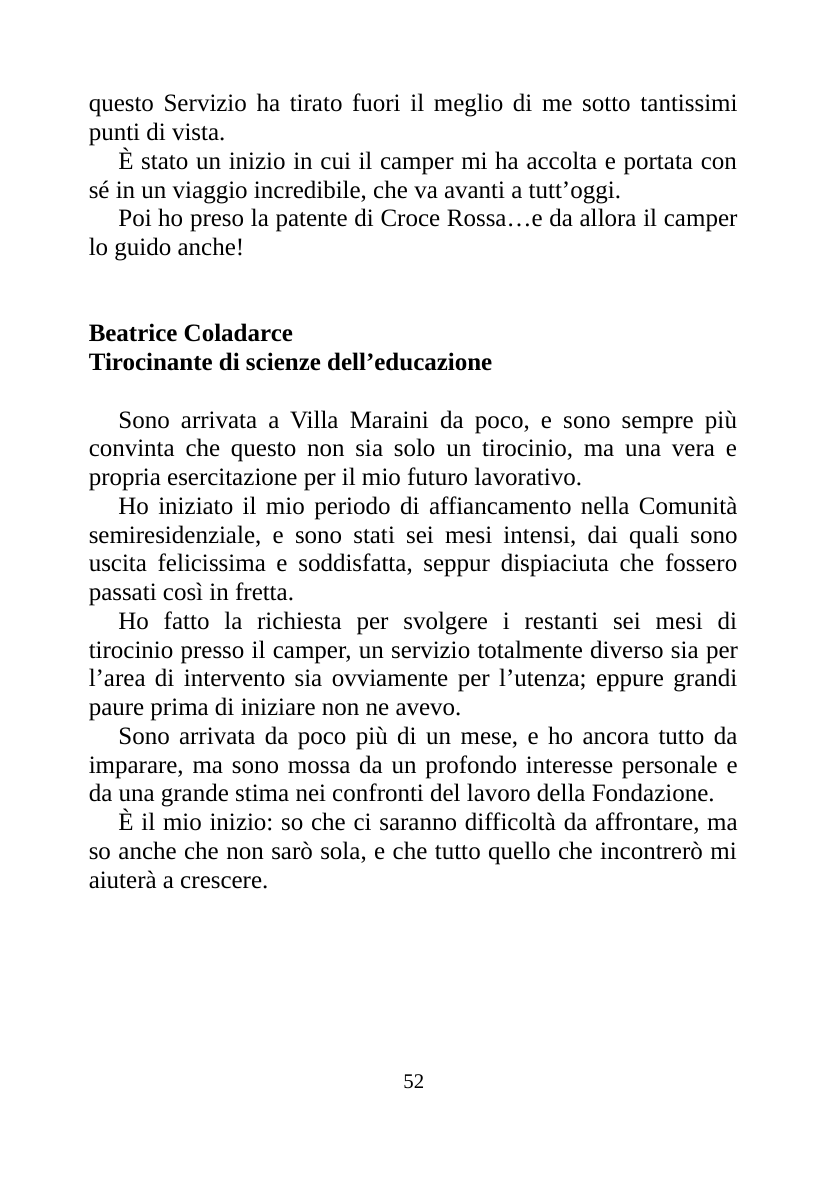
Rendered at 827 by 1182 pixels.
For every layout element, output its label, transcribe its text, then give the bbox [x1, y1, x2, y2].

text Sono arrivata da poco più di un mese, e ho ancora tutto da imparare, ma sono mossa da un profondo interesse personale e da una grande stima nei confronti del lavoro della Fondazione. [88, 721, 738, 807]
subtitle Tirocinante di scienze dell’educazione [88, 347, 738, 376]
text Ho fatto la richiesta per svolgere i restanti sei mesi di tirocinio presso il camper, un servizio totalmente diverso sia per l’area di intervento sia ovviamente per l’utenza; eppure grandi paure prima di iniziare non ne avevo. [88, 606, 738, 721]
text È il mio inizio: so che ci saranno difficoltà da affrontare, ma so anche che non sarò sola, e che tutto quello che incontrerò mi aiuterà a crescere. [88, 807, 738, 893]
text È stato un inizio in cui il camper mi ha accolta e portata con sé in un viaggio incredibile, che va avanti a tutt’oggi. [88, 146, 738, 203]
subtitle Beatrice Coladarce [88, 318, 738, 347]
text questo Servizio ha tirato fuori il meglio di me sotto tantissimi punti di vista. [88, 88, 738, 146]
text Sono arrivata a Villa Maraini da poco, e sono sempre più convinta che questo non sia solo un tirocinio, ma una vera e propria esercitazione per il mio futuro lavorativo. [88, 405, 738, 491]
text Ho iniziato il mio periodo di affiancamento nella Comunità semiresidenziale, e sono stati sei mesi intensi, dai quali sono uscita felicissima e soddisfatta, seppur dispiaciuta che fossero passati così in fretta. [88, 491, 738, 606]
text Poi ho preso la patente di Croce Rossa…e da allora il camper lo guido anche! [88, 203, 738, 261]
